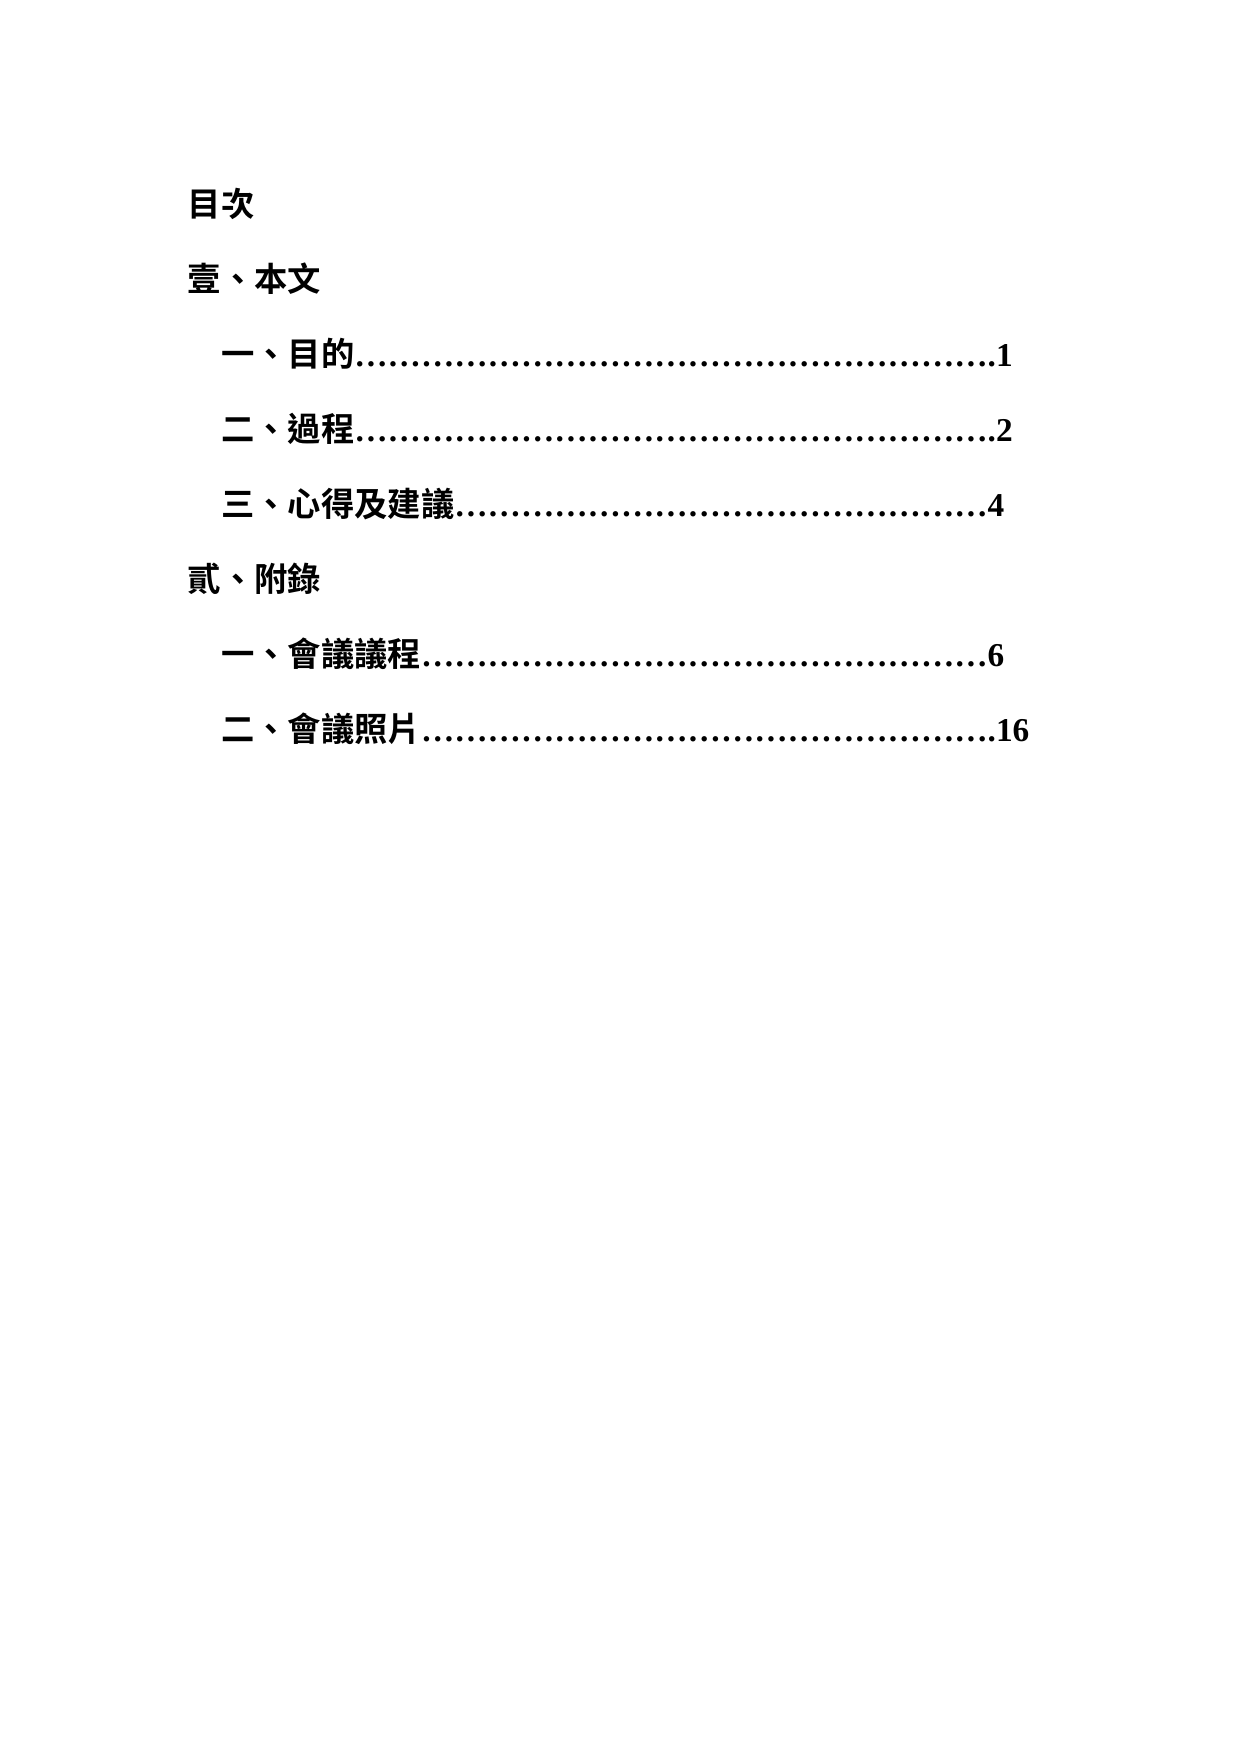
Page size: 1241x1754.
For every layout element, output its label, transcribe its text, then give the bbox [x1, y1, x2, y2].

text 二、過程………………………………………………….2 [187, 389, 1053, 464]
text 貳、附錄 [187, 539, 1053, 614]
text 一、目的………………………………………………….1 [187, 314, 1053, 389]
text 二、會議照片…………………………………………….16 [187, 689, 1053, 764]
text 目次 [187, 164, 1053, 239]
text 一、會議議程……………………………………………6 [187, 614, 1053, 689]
text 壹、本文 [187, 239, 1053, 314]
text 三、心得及建議…………………………………………4 [187, 464, 1053, 539]
